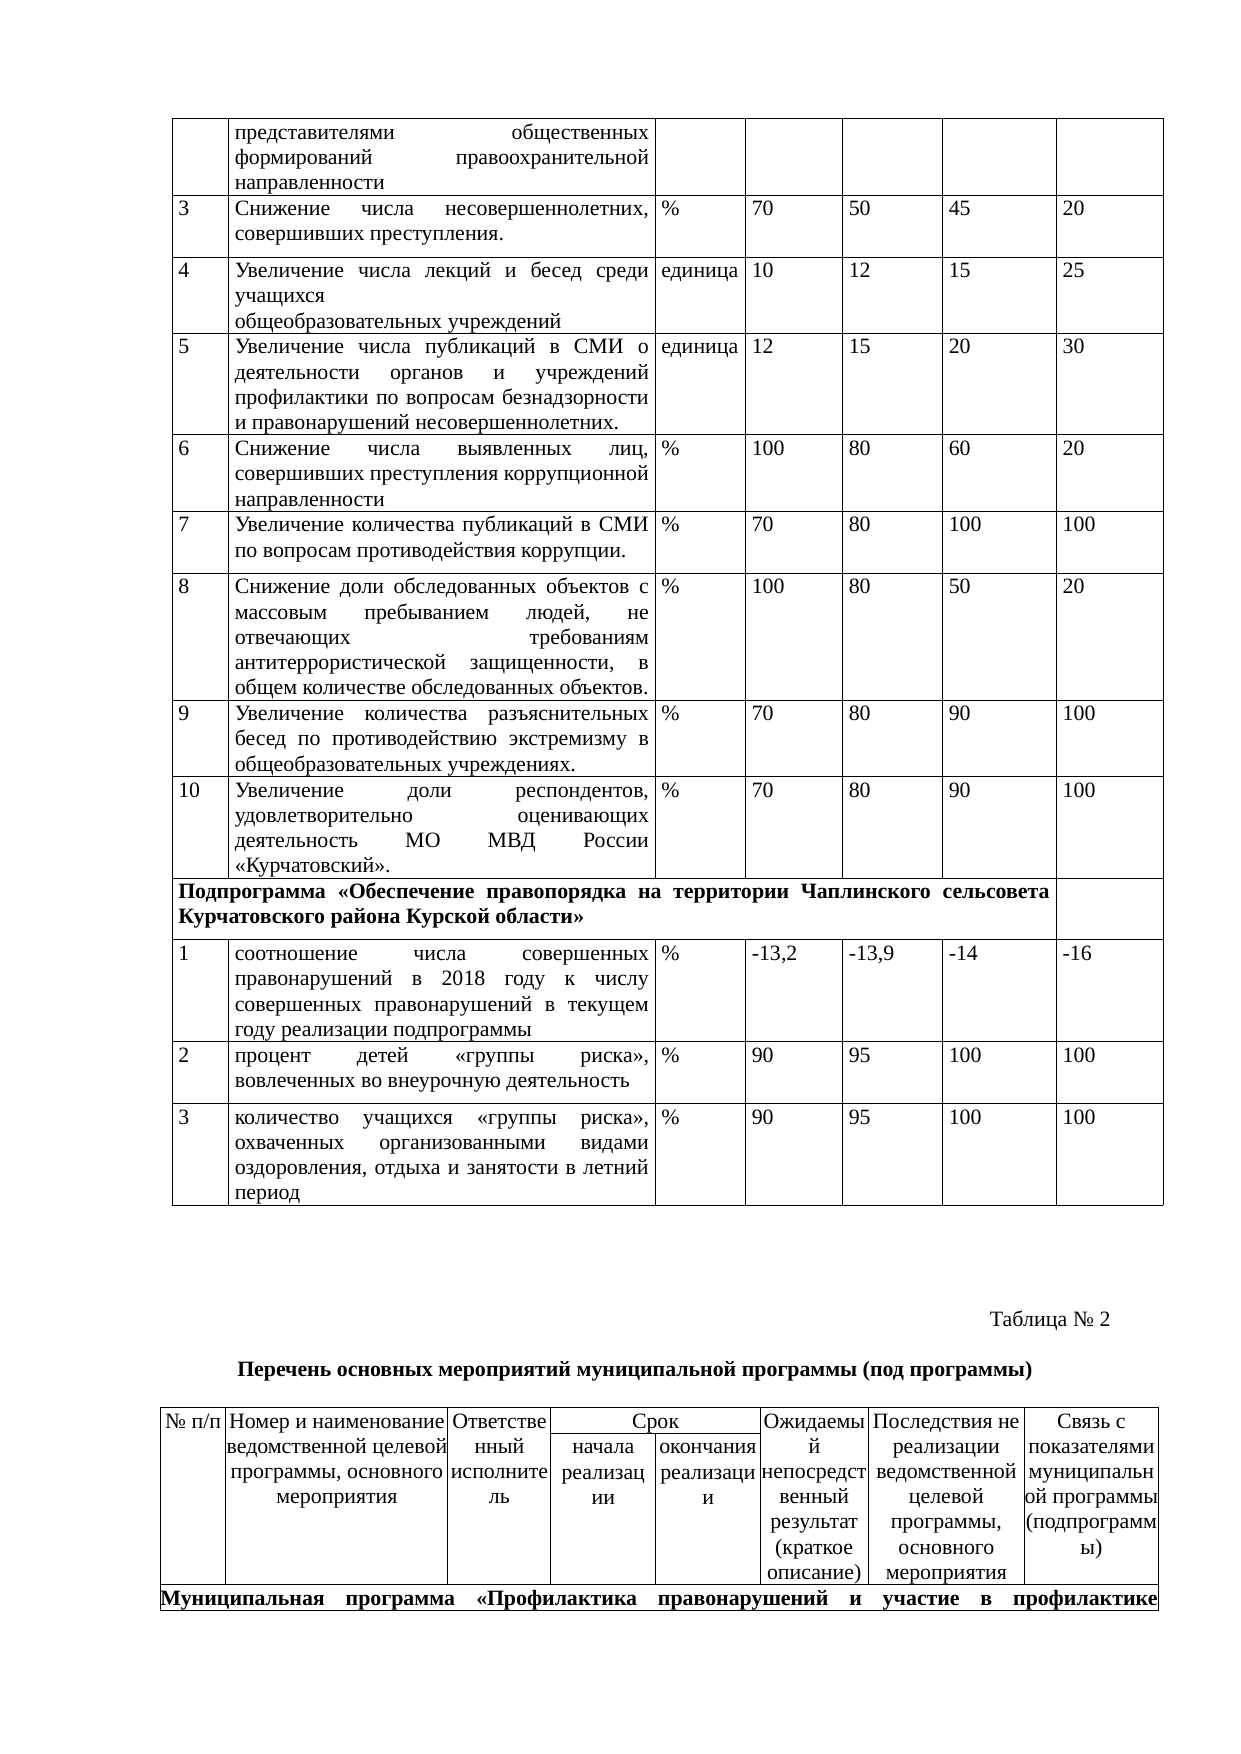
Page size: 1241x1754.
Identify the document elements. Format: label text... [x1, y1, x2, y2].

table_cell % [656, 701, 745, 776]
table_cell -16 [1057, 940, 1163, 1041]
table_header Связь с показателями муниципальной программы (подпрограммы) [1025, 1408, 1158, 1584]
table_cell 90 [943, 777, 1056, 877]
table_cell 70 [746, 512, 842, 573]
table_cell 80 [843, 435, 942, 511]
table_cell количество учащихся «группы риска», охваченных организованными видами оздоровления, отдыха и занятости в летний период [229, 1104, 655, 1204]
table_cell 90 [746, 1104, 842, 1204]
table_header Номер и наименование ведомственной целевой программы, основного мероприятия [226, 1408, 447, 1584]
table_cell Увеличение числа лекций и бесед среди учащихся общеобразовательных учреждений [229, 258, 655, 333]
table_cell 90 [746, 1042, 842, 1103]
table_cell 60 [943, 435, 1056, 511]
table_cell 100 [943, 512, 1056, 573]
table_cell 100 [943, 1104, 1056, 1204]
table_header Срок [551, 1408, 760, 1433]
table_cell 100 [746, 435, 842, 511]
table_cell 95 [843, 1104, 942, 1204]
table_cell [656, 119, 745, 194]
table_cell 50 [943, 574, 1056, 699]
table_cell -14 [943, 940, 1056, 1041]
table_cell 70 [746, 196, 842, 256]
table_header Последствия не реализации ведомственной целевой программы, основного мероприятия [869, 1408, 1024, 1584]
table_cell [1057, 879, 1163, 939]
table_cell 9 [173, 701, 228, 776]
table_cell процент детей «группы риска», вовлеченных во внеурочную деятельность [229, 1042, 655, 1103]
table_cell 80 [843, 701, 942, 776]
table_cell единица [656, 334, 745, 434]
table_cell соотношение числа совершенных правонарушений в 2018 году к числу совершенных правонарушений в текущем году реализации подпрограммы [229, 940, 655, 1041]
table_cell 10 [746, 258, 842, 333]
table_cell 3 [173, 196, 228, 256]
table_cell 100 [1057, 512, 1163, 573]
table_cell 100 [1057, 701, 1163, 776]
text Перечень основных мероприятий муниципальной программы (под программы) [159, 1356, 1110, 1382]
table_cell [1057, 119, 1163, 194]
table_cell 70 [746, 777, 842, 877]
table_cell 70 [746, 701, 842, 776]
table_cell [173, 119, 228, 194]
table_cell 80 [843, 512, 942, 573]
table_cell 4 [173, 258, 228, 333]
table_cell 5 [173, 334, 228, 434]
table_cell % [656, 1042, 745, 1103]
table_cell 45 [943, 196, 1056, 256]
table_cell % [656, 1104, 745, 1204]
table_cell Увеличение количества разъяснительных бесед по противодействию экстремизму в общеобразовательных учреждениях. [229, 701, 655, 776]
table_cell Увеличение доли респондентов, удовлетворительно оценивающих деятельность МО МВД России «Курчатовский». [229, 777, 655, 877]
table_cell Муниципальная программа «Профилактика правонарушений и участие в профилактике [161, 1585, 1158, 1610]
table_cell 50 [843, 196, 942, 256]
table_cell % [656, 940, 745, 1041]
table_cell 100 [1057, 1104, 1163, 1204]
table_cell 100 [1057, 777, 1163, 877]
table_cell 12 [746, 334, 842, 434]
table_cell [746, 119, 842, 194]
table_cell Увеличение числа публикаций в СМИ о деятельности органов и учреждений профилактики по вопросам безнадзорности и правонарушений несовершеннолетних. [229, 334, 655, 434]
table_cell 90 [943, 701, 1056, 776]
table_cell 95 [843, 1042, 942, 1103]
table_header Ожидаемый непосредственный результат (краткое описание) [761, 1408, 868, 1584]
table_cell представителями общественных формирований правоохранительной направленности [229, 119, 655, 194]
table_cell 100 [1057, 1042, 1163, 1103]
table_cell % [656, 196, 745, 256]
table_cell Подпрограмма «Обеспечение правопорядка на территории Чаплинского сельсовета Курчатовского района Курской области» [173, 879, 1056, 939]
table_cell % [656, 777, 745, 877]
table_header № п/п [161, 1408, 225, 1584]
table_cell 6 [173, 435, 228, 511]
table_cell 15 [943, 258, 1056, 333]
table_cell 20 [943, 334, 1056, 434]
table_cell [843, 119, 942, 194]
table_cell 10 [173, 777, 228, 877]
table_cell 1 [173, 940, 228, 1041]
table_cell % [656, 574, 745, 699]
table_cell 20 [1057, 435, 1163, 511]
table_cell Увеличение количества публикаций в СМИ по вопросам противодействия коррупции. [229, 512, 655, 573]
table_cell -13,9 [843, 940, 942, 1041]
table_cell 20 [1057, 574, 1163, 699]
table_cell % [656, 512, 745, 573]
table_cell 25 [1057, 258, 1163, 333]
table_header Ответственный исполнитель [448, 1408, 550, 1584]
table_cell 7 [173, 512, 228, 573]
table_cell 80 [843, 574, 942, 699]
table_cell -13,2 [746, 940, 842, 1041]
table_cell % [656, 435, 745, 511]
table_cell Снижение числа несовершеннолетних, совершивших преступления. [229, 196, 655, 256]
table_cell Снижение числа выявленных лиц, совершивших преступления коррупционной направленности [229, 435, 655, 511]
table_cell 30 [1057, 334, 1163, 434]
text Таблица № 2 [159, 1306, 1110, 1331]
table_cell единица [656, 258, 745, 333]
table_cell 3 [173, 1104, 228, 1204]
table_cell начала реализации [551, 1434, 655, 1584]
table_cell 20 [1057, 196, 1163, 256]
table_cell Снижение доли обследованных объектов с массовым пребыванием людей, не отвечающих требованиям антитеррористической защищенности, в общем количестве обследованных объектов. [229, 574, 655, 699]
table_cell 12 [843, 258, 942, 333]
table_cell окончания реализации [656, 1434, 760, 1584]
table_cell 100 [746, 574, 842, 699]
table_cell 2 [173, 1042, 228, 1103]
table_cell 80 [843, 777, 942, 877]
table_cell 8 [173, 574, 228, 699]
table_cell 100 [943, 1042, 1056, 1103]
table_cell 15 [843, 334, 942, 434]
table_cell [943, 119, 1056, 194]
